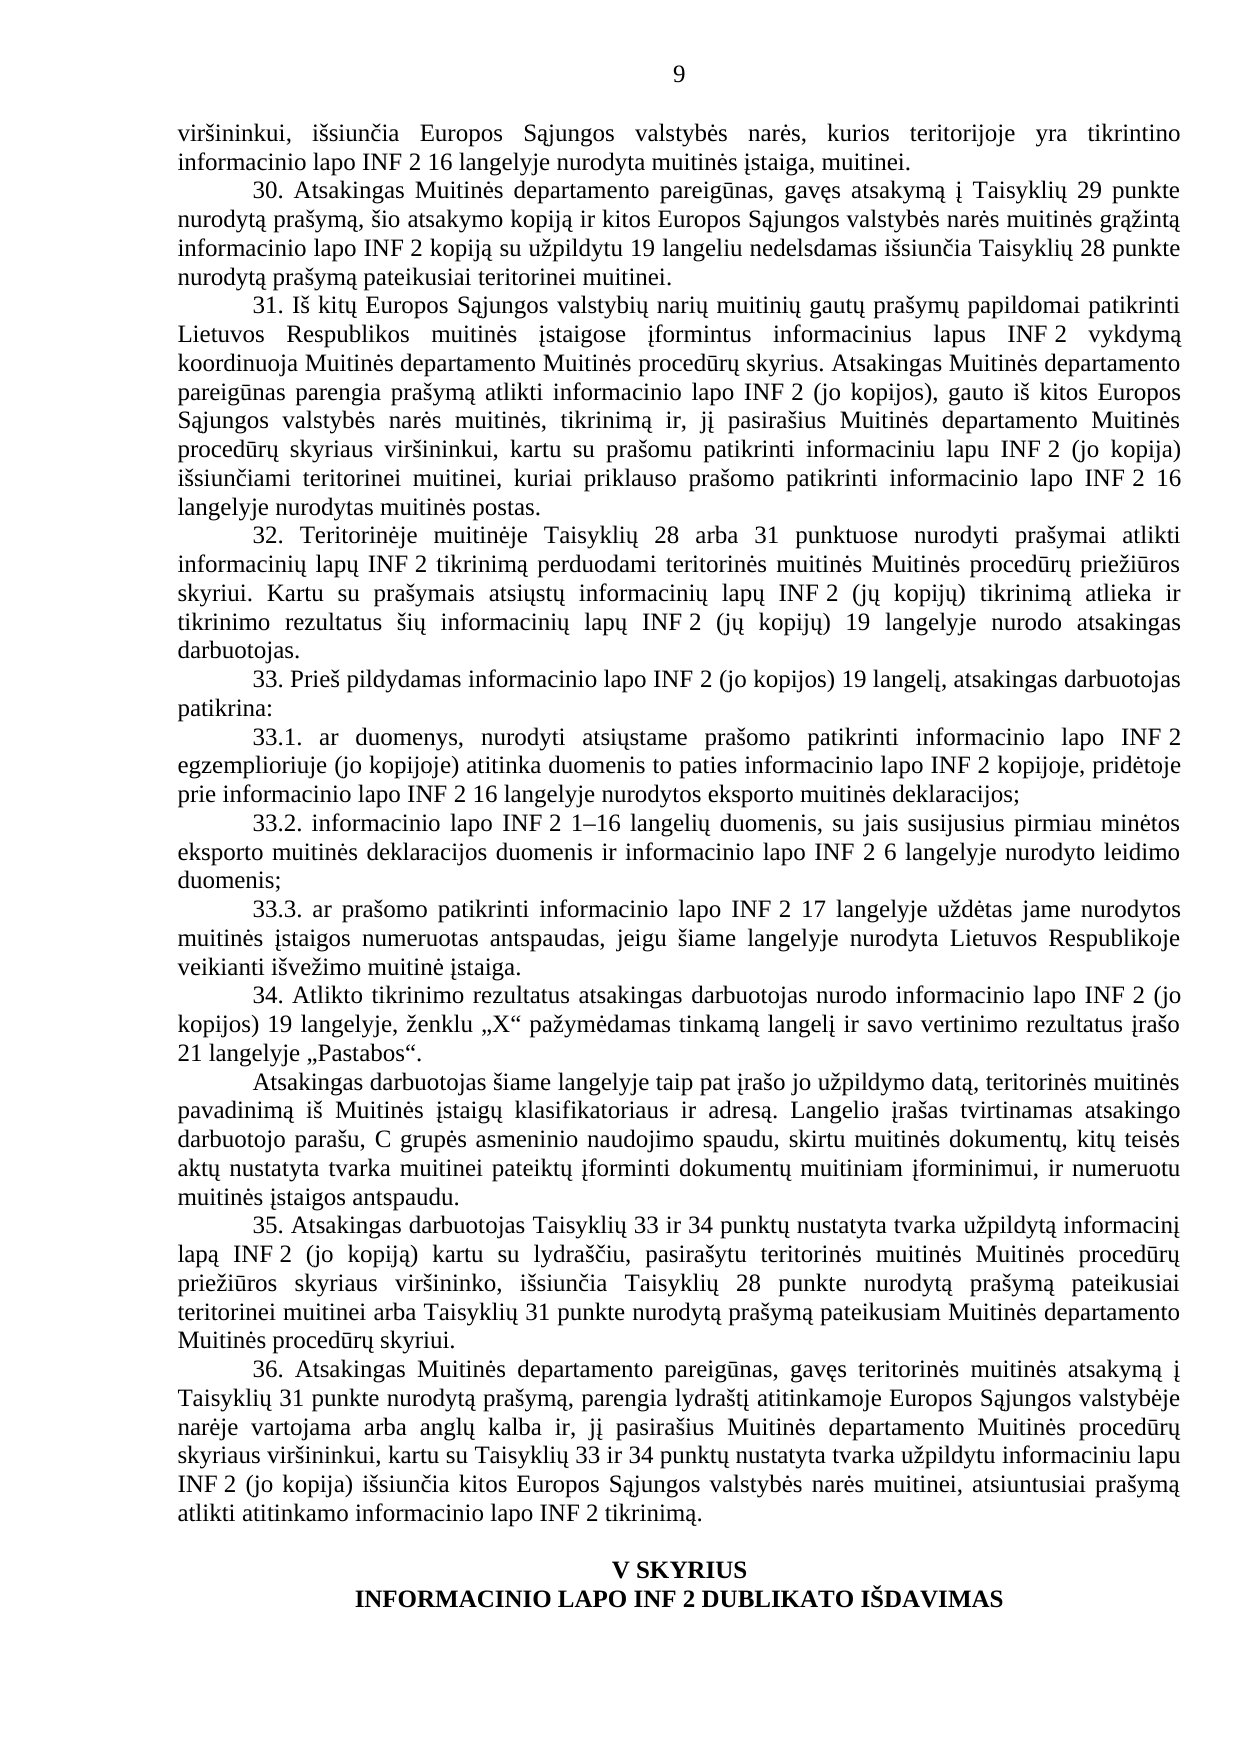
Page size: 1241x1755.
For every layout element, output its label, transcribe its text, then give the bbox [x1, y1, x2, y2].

text 33. Prieš pildydamas informacinio lapo INF 2 (jo kopijos) 19 langelį, atsakingas darbuotojas patikrina: [177, 664, 1181, 722]
text Atsakingas darbuotojas šiame langelyje taip pat įrašo jo užpildymo datą, teritorinės muitinės pavadinimą iš Muitinės įstaigų klasifikatoriaus ir adresą. Langelio įrašas tvirtinamas atsakingo darbuotojo parašu, C grupės asmeninio naudojimo spaudu, skirtu muitinės dokumentų, kitų teisės aktų nustatyta tvarka muitinei pateiktų įforminti dokumentų muitiniam įforminimui, ir numeruotu muitinės įstaigos antspaudu. [177, 1067, 1181, 1211]
text V SKYRIUS [177, 1556, 1181, 1584]
text 36. Atsakingas Muitinės departamento pareigūnas, gavęs teritorinės muitinės atsakymą į Taisyklių 31 punkte nurodytą prašymą, parengia lydraštį atitinkamoje Europos Sąjungos valstybėje narėje vartojama arba anglų kalba ir, jį pasirašius Muitinės departamento Muitinės procedūrų skyriaus viršininkui, kartu su Taisyklių 33 ir 34 punktų nustatyta tvarka užpildytu informaciniu lapu INF 2 (jo kopija) išsiunčia kitos Europos Sąjungos valstybės narės muitinei, atsiuntusiai prašymą atlikti atitinkamo informacinio lapo INF 2 tikrinimą. [177, 1354, 1181, 1527]
text 30. Atsakingas Muitinės departamento pareigūnas, gavęs atsakymą į Taisyklių 29 punkte nurodytą prašymą, šio atsakymo kopiją ir kitos Europos Sąjungos valstybės narės muitinės grąžintą informacinio lapo INF 2 kopiją su užpildytu 19 langeliu nedelsdamas išsiunčia Taisyklių 28 punkte nurodytą prašymą pateikusiai teritorinei muitinei. [177, 176, 1181, 291]
text 32. Teritorinėje muitinėje Taisyklių 28 arba 31 punktuose nurodyti prašymai atlikti informacinių lapų INF 2 tikrinimą perduodami teritorinės muitinės Muitinės procedūrų priežiūros skyriui. Kartu su prašymais atsiųstų informacinių lapų INF 2 (jų kopijų) tikrinimą atlieka ir tikrinimo rezultatus šių informacinių lapų INF 2 (jų kopijų) 19 langelyje nurodo atsakingas darbuotojas. [177, 521, 1181, 664]
text INFORMACINIO LAPO INF 2 DUBLIKATO IŠDAVIMAS [177, 1584, 1181, 1613]
text 33.3. ar prašomo patikrinti informacinio lapo INF 2 17 langelyje uždėtas jame nurodytos muitinės įstaigos numeruotas antspaudas, jeigu šiame langelyje nurodyta Lietuvos Respublikoje veikianti išvežimo muitinė įstaiga. [177, 894, 1181, 981]
text 31. Iš kitų Europos Sąjungos valstybių narių muitinių gautų prašymų papildomai patikrinti Lietuvos Respublikos muitinės įstaigose įformintus informacinius lapus INF 2 vykdymą koordinuoja Muitinės departamento Muitinės procedūrų skyrius. Atsakingas Muitinės departamento pareigūnas parengia prašymą atlikti informacinio lapo INF 2 (jo kopijos), gauto iš kitos Europos Sąjungos valstybės narės muitinės, tikrinimą ir, jį pasirašius Muitinės departamento Muitinės procedūrų skyriaus viršininkui, kartu su prašomu patikrinti informaciniu lapu INF 2 (jo kopija) išsiunčiami teritorinei muitinei, kuriai priklauso prašomo patikrinti informacinio lapo INF 2 16 langelyje nurodytas muitinės postas. [177, 291, 1181, 521]
text 34. Atlikto tikrinimo rezultatus atsakingas darbuotojas nurodo informacinio lapo INF 2 (jo kopijos) 19 langelyje, ženklu „X“ pažymėdamas tinkamą langelį ir savo vertinimo rezultatus įrašo 21 langelyje „Pastabos“. [177, 981, 1181, 1067]
text viršininkui, išsiunčia Europos Sąjungos valstybės narės, kurios teritorijoje yra tikrintino informacinio lapo INF 2 16 langelyje nurodyta muitinės įstaiga, muitinei. [177, 118, 1181, 176]
text 33.2. informacinio lapo INF 2 1–16 langelių duomenis, su jais susijusius pirmiau minėtos eksporto muitinės deklaracijos duomenis ir informacinio lapo INF 2 6 langelyje nurodyto leidimo duomenis; [177, 808, 1181, 894]
text 33.1. ar duomenys, nurodyti atsiųstame prašomo patikrinti informacinio lapo INF 2 egzemplioriuje (jo kopijoje) atitinka duomenis to paties informacinio lapo INF 2 kopijoje, pridėtoje prie informacinio lapo INF 2 16 langelyje nurodytos eksporto muitinės deklaracijos; [177, 722, 1181, 808]
text 35. Atsakingas darbuotojas Taisyklių 33 ir 34 punktų nustatyta tvarka užpildytą informacinį lapą INF 2 (jo kopiją) kartu su lydraščiu, pasirašytu teritorinės muitinės Muitinės procedūrų priežiūros skyriaus viršininko, išsiunčia Taisyklių 28 punkte nurodytą prašymą pateikusiai teritorinei muitinei arba Taisyklių 31 punkte nurodytą prašymą pateikusiam Muitinės departamento Muitinės procedūrų skyriui. [177, 1211, 1181, 1354]
